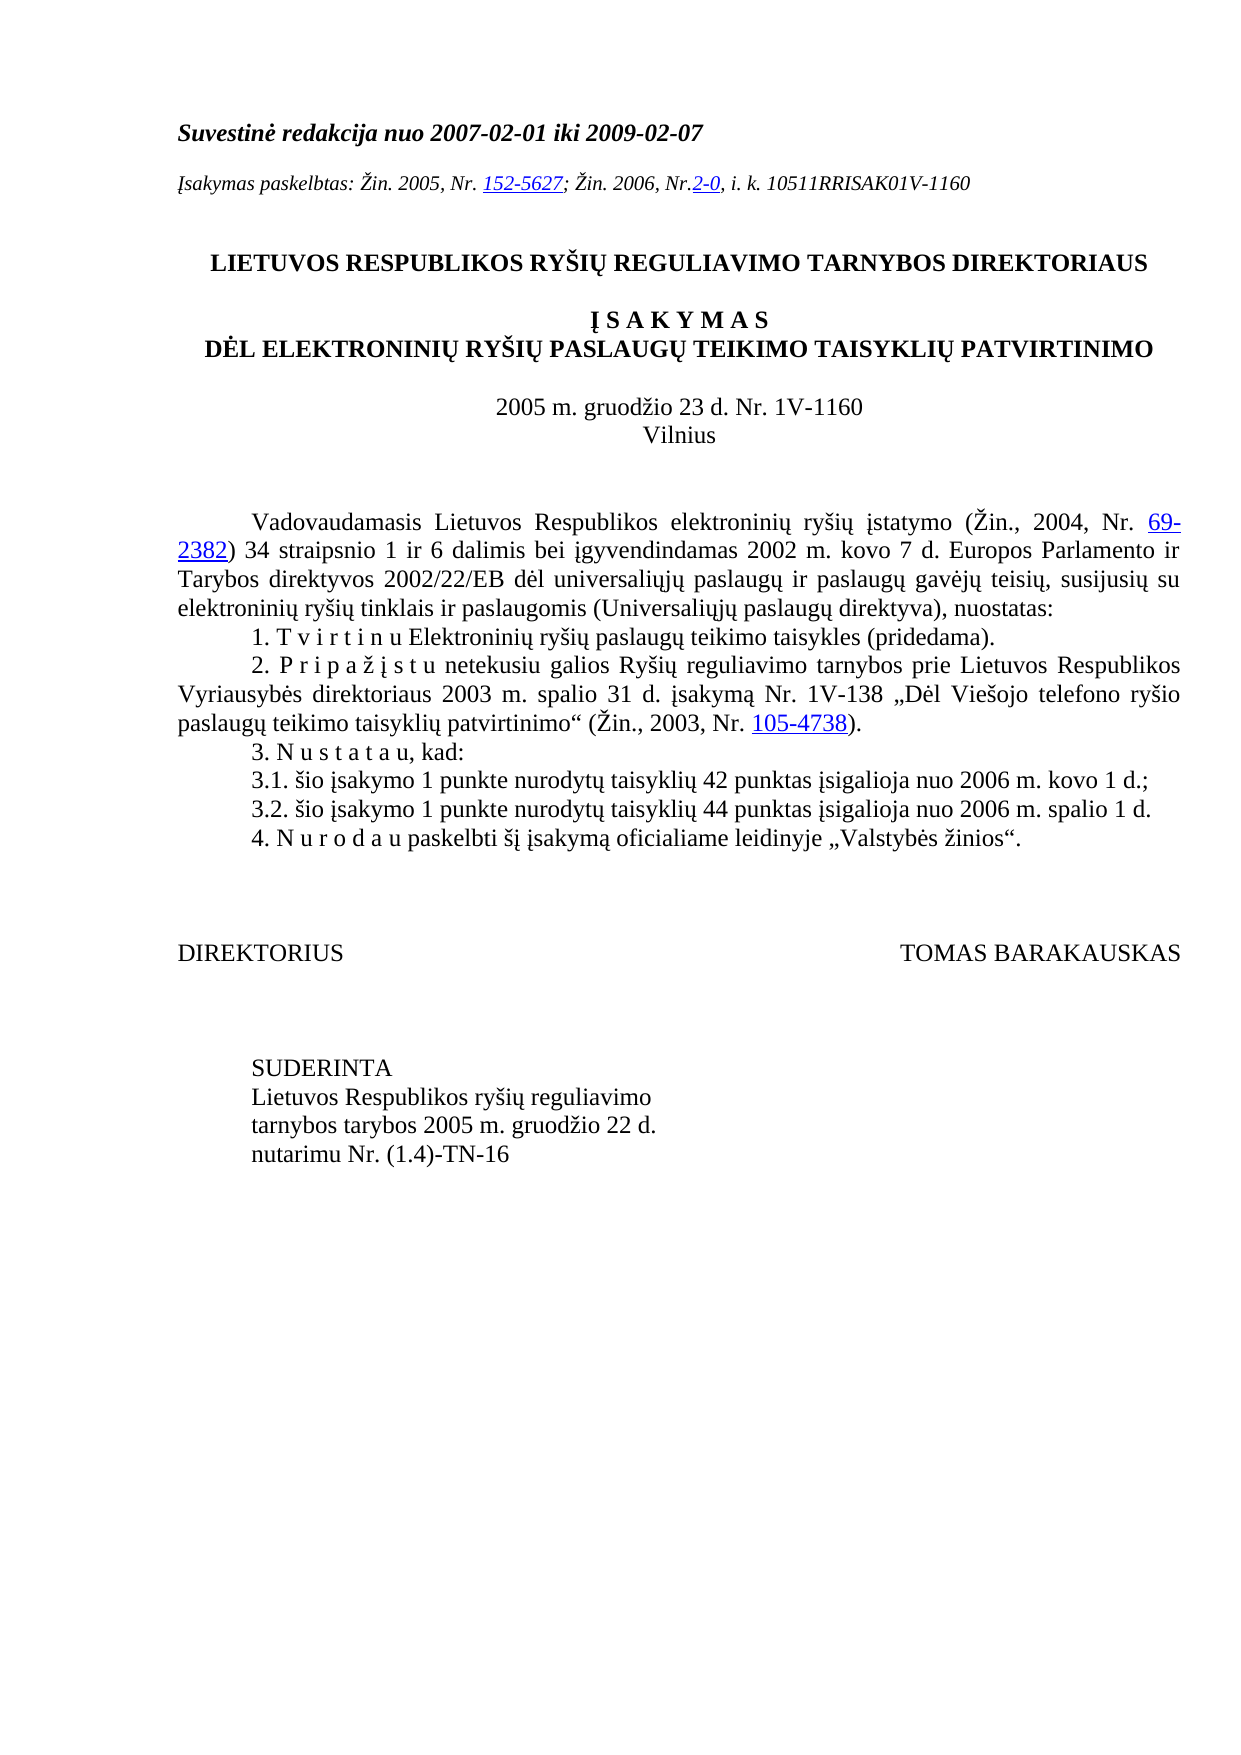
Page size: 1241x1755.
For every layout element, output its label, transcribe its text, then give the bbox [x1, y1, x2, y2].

text nutarimu Nr. (1.4)-TN-16 [177, 1139, 701, 1168]
text Vilnius [177, 420, 1181, 449]
text Lietuvos Respublikos ryšių reguliavimo [177, 1082, 701, 1110]
text Į S A K Y M A S [177, 305, 1181, 334]
text 3. Nustatau, kad: [177, 737, 1181, 765]
text DIREKTORIUS TOMAS BARAKAUSKAS [177, 938, 1181, 967]
text 4. Nurodau paskelbti šį įsakymą oficialiame leidinyje „Valstybės žinios“. [177, 823, 1181, 852]
text Įsakymas paskelbtas: Žin. 2005, Nr. 152-5627; Žin. 2006, Nr.2-0, i. k. 10511RRISAK01V-1160 [177, 171, 1181, 195]
text Vadovaudamasis Lietuvos Respublikos elektroninių ryšių įstatymo (Žin., 2004, Nr. 69-2382) 34 straipsnio 1 ir 6 dalimis bei įgyvendindamas 2002 m. kovo 7 d. Europos Parlamento ir Tarybos direktyvos 2002/22/EB dėl universaliųjų paslaugų ir paslaugų gavėjų teisių, susijusių su elektroninių ryšių tinklais ir paslaugomis (Universaliųjų paslaugų direktyva), nuostatas: [177, 507, 1181, 622]
text Suvestinė redakcija nuo 2007-02-01 iki 2009-02-07 [177, 118, 1181, 147]
text 2005 m. gruodžio 23 d. Nr. 1V-1160 [177, 392, 1181, 420]
text DĖL ELEKTRONINIŲ RYŠIŲ PASLAUGŲ TEIKIMO TAISYKLIŲ PATVIRTINIMO [177, 334, 1181, 363]
text 3.1. šio įsakymo 1 punkte nurodytų taisyklių 42 punktas įsigalioja nuo 2006 m. kovo 1 d.; [177, 765, 1181, 794]
text tarnybos tarybos 2005 m. gruodžio 22 d. [177, 1110, 701, 1139]
text LIETUVOS RESPUBLIKOS RYŠIŲ REGULIAVIMO TARNYBOS DIREKTORIAUS [177, 248, 1181, 277]
text 3.2. šio įsakymo 1 punkte nurodytų taisyklių 44 punktas įsigalioja nuo 2006 m. spalio 1 d. [177, 794, 1181, 823]
text 1. Tvirtinu Elektroninių ryšių paslaugų teikimo taisykles (pridedama). [177, 622, 1181, 650]
text 2. Pripažįstu netekusiu galios Ryšių reguliavimo tarnybos prie Lietuvos Respublikos Vyriausybės direktoriaus 2003 m. spalio 31 d. įsakymą Nr. 1V-138 „Dėl Viešojo telefono ryšio paslaugų teikimo taisyklių patvirtinimo“ (Žin., 2003, Nr. 105-4738). [177, 650, 1181, 737]
text SUDERINTA [177, 1053, 1181, 1082]
